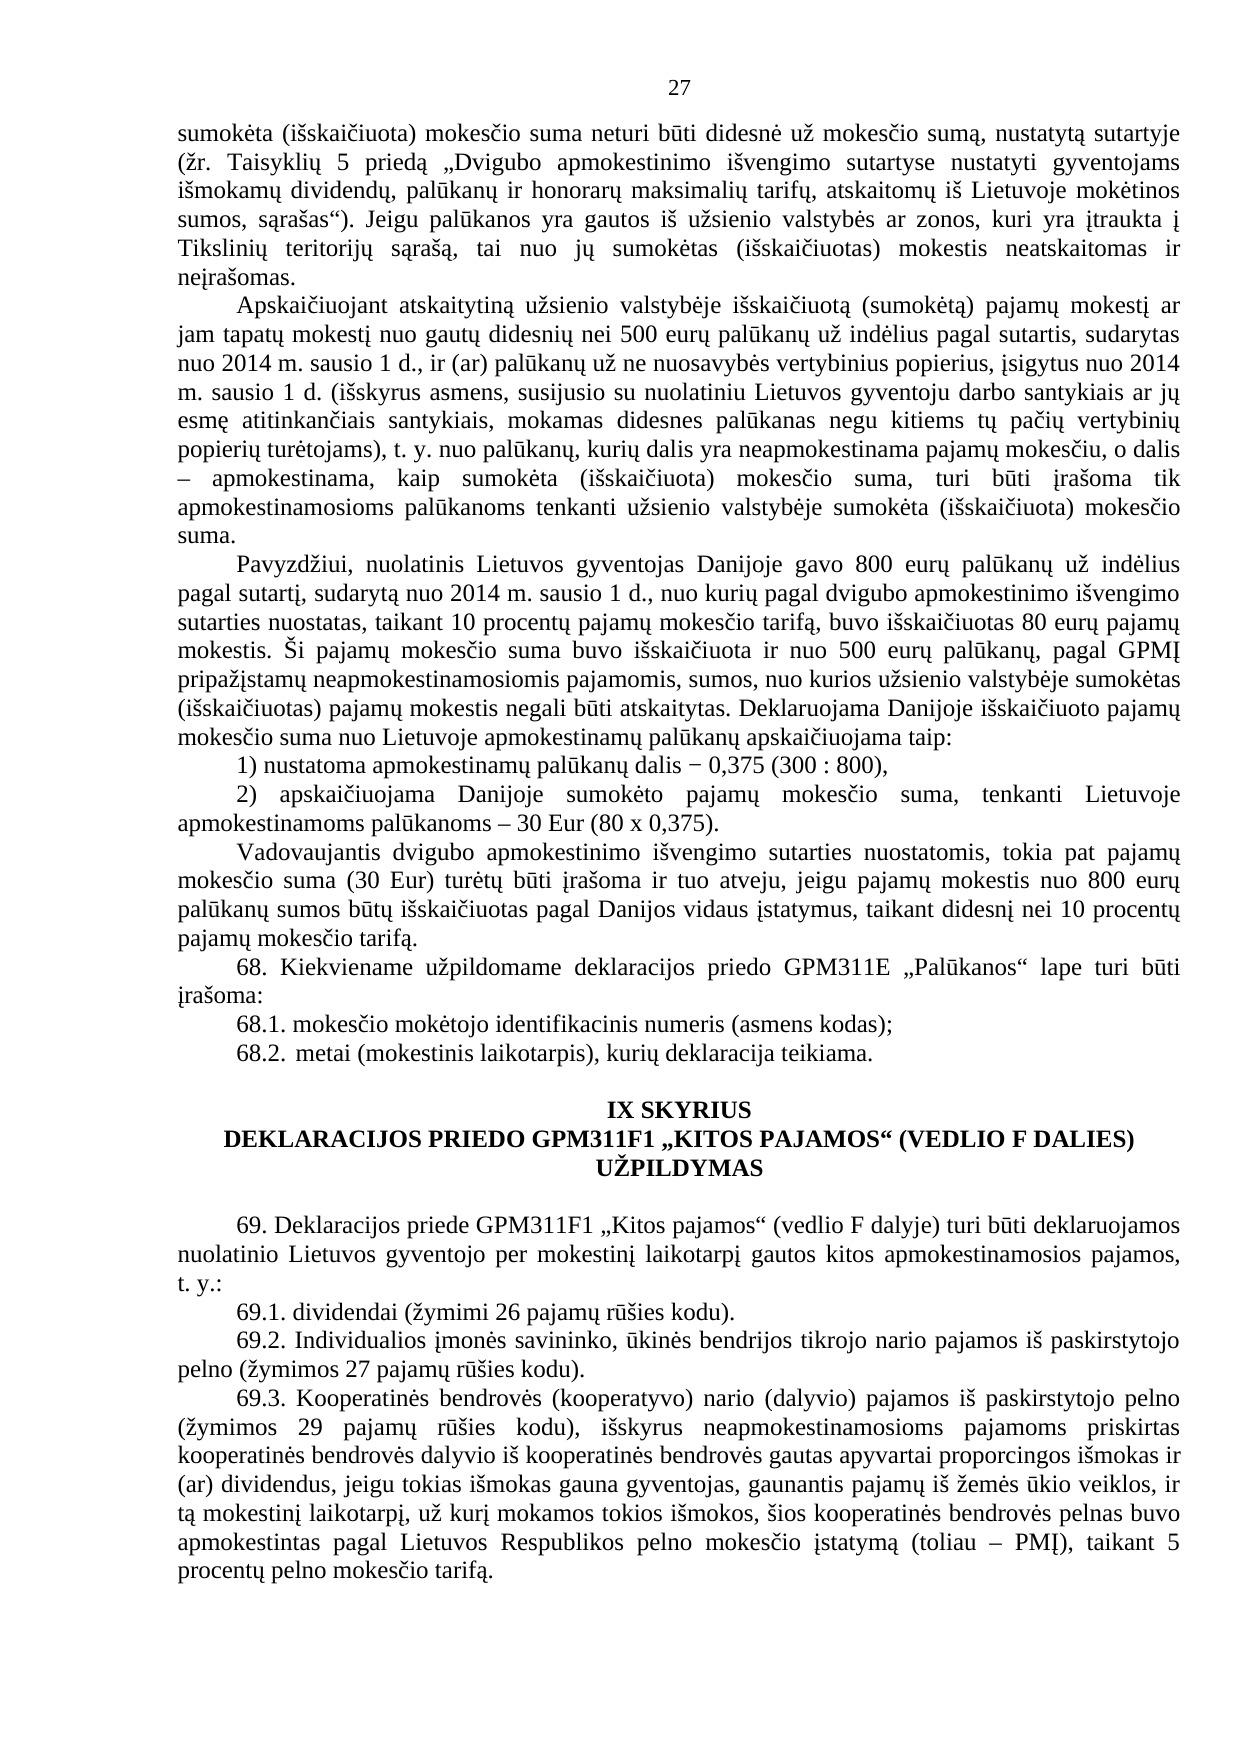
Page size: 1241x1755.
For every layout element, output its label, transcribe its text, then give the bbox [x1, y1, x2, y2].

text Vadovaujantis dvigubo apmokestinimo išvengimo sutarties nuostatomis, tokia pat pajamų mokesčio suma (30 Eur) turėtų būti įrašoma ir tuo atveju, jeigu pajamų mokestis nuo 800 eurų palūkanų sumos būtų išskaičiuotas pagal Danijos vidaus įstatymus, taikant didesnį nei 10 procentų pajamų mokesčio tarifą. [177, 837, 1181, 952]
text 68.1. mokesčio mokėtojo identifikacinis numeris (asmens kodas); [236, 1009, 1181, 1038]
text DEKLARACIJOS PRIEDO GPM311F1 „KITOS PAJAMOS“ (VEDLIO F DALIES) UŽPILDYMAS [177, 1124, 1181, 1182]
text 1) nustatoma apmokestinamų palūkanų dalis − 0,375 (300 : 800), [177, 751, 1181, 779]
text 69. Deklaracijos priede GPM311F1 „Kitos pajamos“ (vedlio F dalyje) turi būti deklaruojamos nuolatinio Lietuvos gyventojo per mokestinį laikotarpį gautos kitos apmokestinamosios pajamos, t. y.: [177, 1211, 1181, 1297]
text 69.2. Individualios įmonės savininko, ūkinės bendrijos tikrojo nario pajamos iš paskirstytojo pelno (žymimos 27 pajamų rūšies kodu). [177, 1326, 1181, 1383]
text 68. Kiekviename užpildomame deklaracijos priedo GPM311E „Palūkanos“ lape turi būti įrašoma: [177, 952, 1181, 1009]
text Pavyzdžiui, nuolatinis Lietuvos gyventojas Danijoje gavo 800 eurų palūkanų už indėlius pagal sutartį, sudarytą nuo 2014 m. sausio 1 d., nuo kurių pagal dvigubo apmokestinimo išvengimo sutarties nuostatas, taikant 10 procentų pajamų mokesčio tarifą, buvo išskaičiuotas 80 eurų pajamų mokestis. Ši pajamų mokesčio suma buvo išskaičiuota ir nuo 500 eurų palūkanų, pagal GPMĮ pripažįstamų neapmokestinamosiomis pajamomis, sumos, nuo kurios užsienio valstybėje sumokėtas (išskaičiuotas) pajamų mokestis negali būti atskaitytas. Deklaruojama Danijoje išskaičiuoto pajamų mokesčio suma nuo Lietuvoje apmokestinamų palūkanų apskaičiuojama taip: [177, 549, 1181, 751]
text 69.3. Kooperatinės bendrovės (kooperatyvo) nario (dalyvio) pajamos iš paskirstytojo pelno (žymimos 29 pajamų rūšies kodu), išskyrus neapmokestinamosioms pajamoms priskirtas kooperatinės bendrovės dalyvio iš kooperatinės bendrovės gautas apyvartai proporcingos išmokas ir (ar) dividendus, jeigu tokias išmokas gauna gyventojas, gaunantis pajamų iš žemės ūkio veiklos, ir tą mokestinį laikotarpį, už kurį mokamos tokios išmokos, šios kooperatinės bendrovės pelnas buvo apmokestintas pagal Lietuvos Respublikos pelno mokesčio įstatymą (toliau – PMĮ), taikant 5 procentų pelno mokesčio tarifą. [177, 1383, 1181, 1584]
text 68.2. metai (mokestinis laikotarpis), kurių deklaracija teikiama. [236, 1038, 1181, 1067]
text IX SKYRIUS [177, 1096, 1181, 1124]
text 2) apskaičiuojama Danijoje sumokėto pajamų mokesčio suma, tenkanti Lietuvoje apmokestinamoms palūkanoms – 30 Eur (80 x 0,375). [177, 779, 1181, 837]
text Apskaičiuojant atskaitytiną užsienio valstybėje išskaičiuotą (sumokėtą) pajamų mokestį ar jam tapatų mokestį nuo gautų didesnių nei 500 eurų palūkanų už indėlius pagal sutartis, sudarytas nuo 2014 m. sausio 1 d., ir (ar) palūkanų už ne nuosavybės vertybinius popierius, įsigytus nuo 2014 m. sausio 1 d. (išskyrus asmens, susijusio su nuolatiniu Lietuvos gyventoju darbo santykiais ar jų esmę atitinkančiais santykiais, mokamas didesnes palūkanas negu kitiems tų pačių vertybinių popierių turėtojams), t. y. nuo palūkanų, kurių dalis yra neapmokestinama pajamų mokesčiu, o dalis – apmokestinama, kaip sumokėta (išskaičiuota) mokesčio suma, turi būti įrašoma tik apmokestinamosioms palūkanoms tenkanti užsienio valstybėje sumokėta (išskaičiuota) mokesčio suma. [177, 291, 1181, 549]
text 69.1. dividendai (žymimi 26 pajamų rūšies kodu). [177, 1297, 1181, 1326]
text sumokėta (išskaičiuota) mokesčio suma neturi būti didesnė už mokesčio sumą, nustatytą sutartyje (žr. Taisyklių 5 priedą „Dvigubo apmokestinimo išvengimo sutartyse nustatyti gyventojams išmokamų dividendų, palūkanų ir honorarų maksimalių tarifų, atskaitomų iš Lietuvoje mokėtinos sumos, sąrašas“). Jeigu palūkanos yra gautos iš užsienio valstybės ar zonos, kuri yra įtraukta į Tikslinių teritorijų sąrašą, tai nuo jų sumokėtas (išskaičiuotas) mokestis neatskaitomas ir neįrašomas. [177, 118, 1181, 291]
